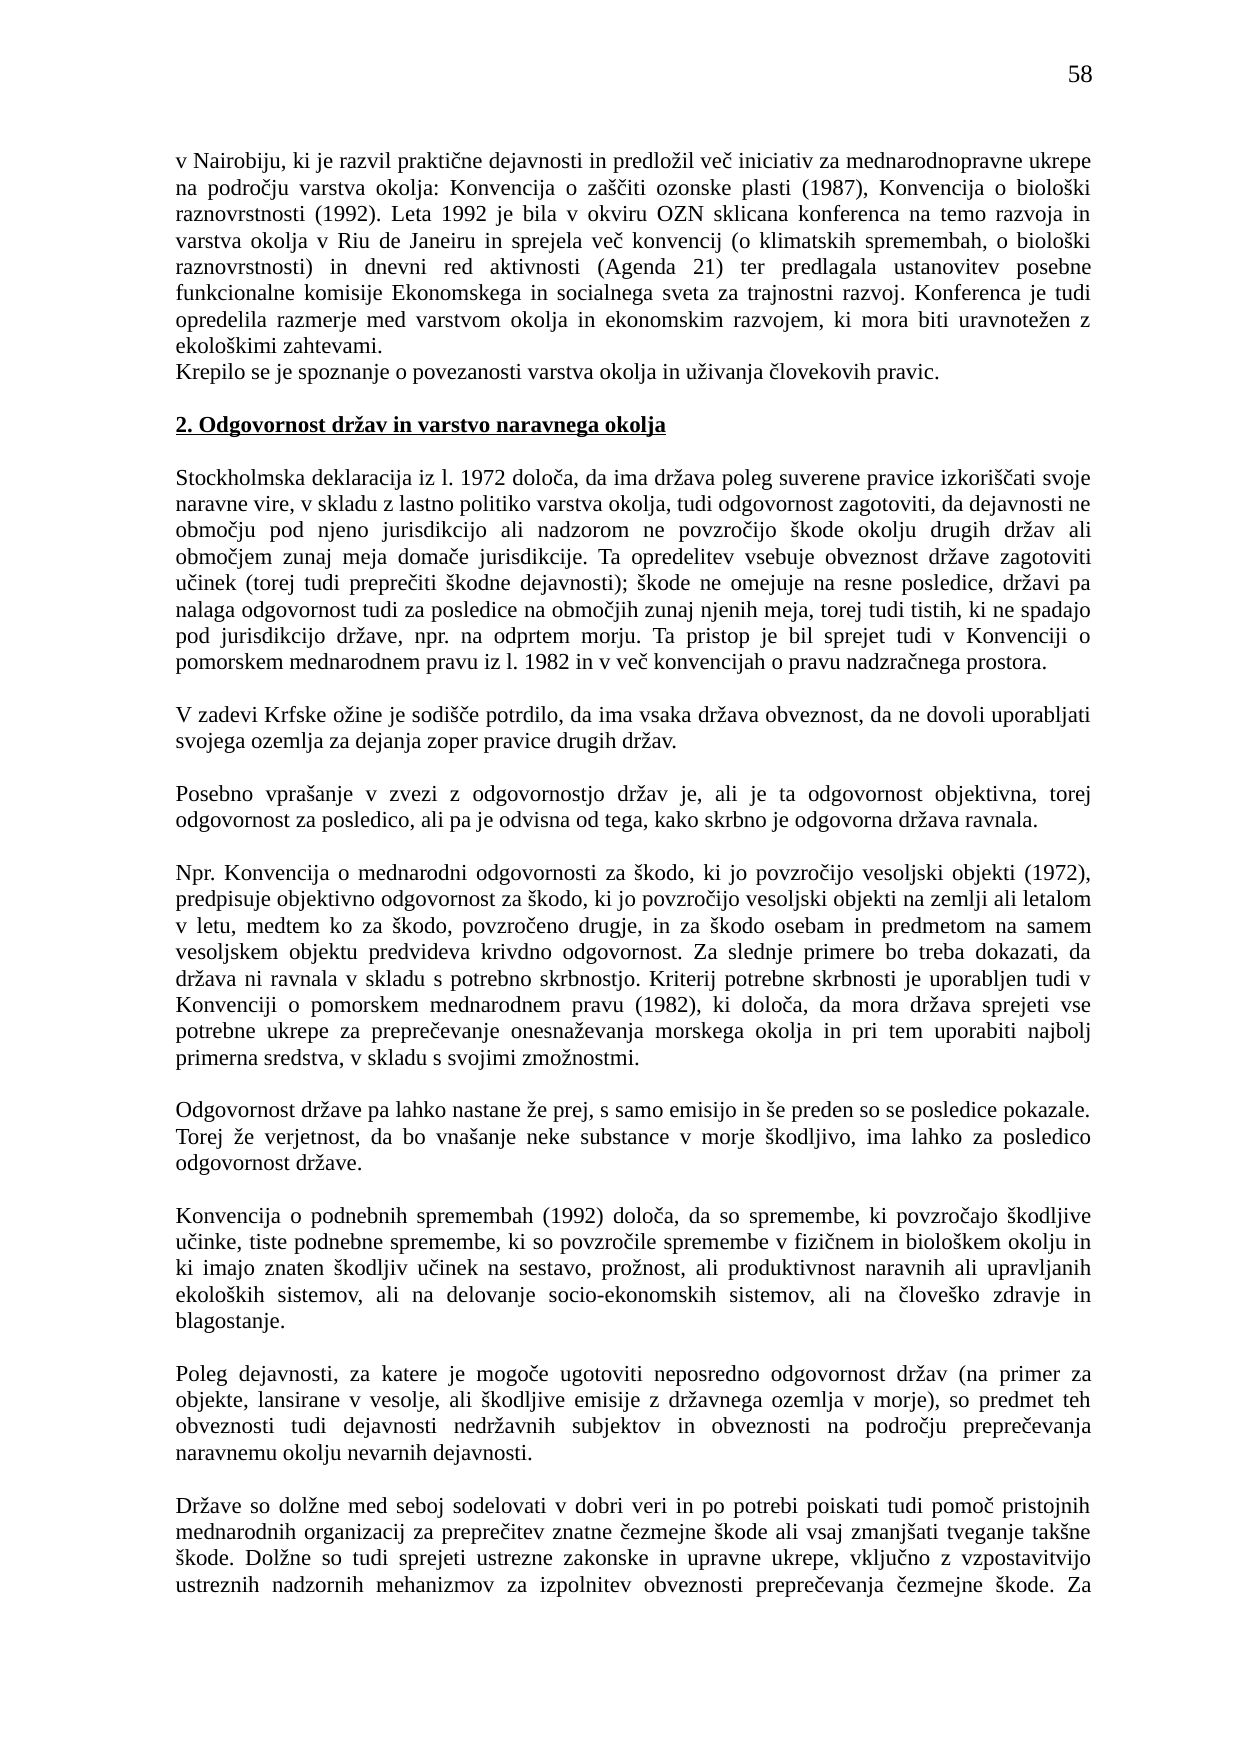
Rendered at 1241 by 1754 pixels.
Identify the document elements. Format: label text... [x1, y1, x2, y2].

text Poleg dejavnosti, za katere je mogoče ugotoviti neposredno odgovornost držav (na primer za objekte, lansirane v vesolje, ali škodljive emisije z državnega ozemlja v morje), so predmet teh obveznosti tudi dejavnosti nedržavnih subjektov in obveznosti na področju preprečevanja naravnemu okolju nevarnih dejavnosti. [175, 1360, 1093, 1465]
text Stockholmska deklaracija iz l. 1972 določa, da ima država poleg suverene pravice izkoriščati svoje naravne vire, v skladu z lastno politiko varstva okolja, tudi odgovornost zagotoviti, da dejavnosti ne območju pod njeno jurisdikcijo ali nadzorom ne povzročijo škode okolju drugih držav ali območjem zunaj meja domače jurisdikcije. Ta opredelitev vsebuje obveznost države zagotoviti učinek (torej tudi preprečiti škodne dejavnosti); škode ne omejuje na resne posledice, državi pa nalaga odgovornost tudi za posledice na območjih zunaj njenih meja, torej tudi tistih, ki ne spadajo pod jurisdikcijo države, npr. na odprtem morju. Ta pristop je bil sprejet tudi v Konvenciji o pomorskem mednarodnem pravu iz l. 1982 in v več konvencijah o pravu nadzračnega prostora. [175, 464, 1093, 675]
text Posebno vprašanje v zvezi z odgovornostjo držav je, ali je ta odgovornost objektivna, torej odgovornost za posledico, ali pa je odvisna od tega, kako skrbno je odgovorna država ravnala. [175, 780, 1093, 833]
text Krepilo se je spoznanje o povezanosti varstva okolja in uživanja človekovih pravic. [175, 358, 1093, 385]
text v Nairobiju, ki je razvil praktične dejavnosti in predložil več iniciativ za mednarodnopravne ukrepe na področju varstva okolja: Konvencija o zaščiti ozonske plasti (1987), Konvencija o biološki raznovrstnosti (1992). Leta 1992 je bila v okviru OZN sklicana konferenca na temo razvoja in varstva okolja v Riu de Janeiru in sprejela več konvencij (o klimatskih spremembah, o biološki raznovrstnosti) in dnevni red aktivnosti (Agenda 21) ter predlagala ustanovitev posebne funkcionalne komisije Ekonomskega in socialnega sveta za trajnostni razvoj. Konferenca je tudi opredelila razmerje med varstvom okolja in ekonomskim razvojem, ki mora biti uravnotežen z ekološkimi zahtevami. [175, 148, 1093, 358]
text 2. Odgovornost držav in varstvo naravnega okolja [175, 411, 1093, 437]
text Države so dolžne med seboj sodelovati v dobri veri in po potrebi poiskati tudi pomoč pristojnih mednarodnih organizacij za preprečitev znatne čezmejne škode ali vsaj zmanjšati tveganje takšne škode. Dolžne so tudi sprejeti ustrezne zakonske in upravne ukrepe, vključno z vzpostavitvijo ustreznih nadzornih mehanizmov za izpolnitev obveznosti preprečevanja čezmejne škode. Za [175, 1492, 1093, 1597]
text Odgovornost države pa lahko nastane že prej, s samo emisijo in še preden so se posledice pokazale. Torej že verjetnost, da bo vnašanje neke substance v morje škodljivo, ima lahko za posledico odgovornost države. [175, 1096, 1093, 1175]
text V zadevi Krfske ožine je sodišče potrdilo, da ima vsaka država obveznost, da ne dovoli uporabljati svojega ozemlja za dejanja zoper pravice drugih držav. [175, 701, 1093, 754]
text Npr. Konvencija o mednarodni odgovornosti za škodo, ki jo povzročijo vesoljski objekti (1972), predpisuje objektivno odgovornost za škodo, ki jo povzročijo vesoljski objekti na zemlji ali letalom v letu, medtem ko za škodo, povzročeno drugje, in za škodo osebam in predmetom na samem vesoljskem objektu predvideva krivdno odgovornost. Za slednje primere bo treba dokazati, da država ni ravnala v skladu s potrebno skrbnostjo. Kriterij potrebne skrbnosti je uporabljen tudi v Konvenciji o pomorskem mednarodnem pravu (1982), ki določa, da mora država sprejeti vse potrebne ukrepe za preprečevanje onesnaževanja morskega okolja in pri tem uporabiti najbolj primerna sredstva, v skladu s svojimi zmožnostmi. [175, 859, 1093, 1070]
text Konvencija o podnebnih spremembah (1992) določa, da so spremembe, ki povzročajo škodljive učinke, tiste podnebne spremembe, ki so povzročile spremembe v fizičnem in biološkem okolju in ki imajo znaten škodljiv učinek na sestavo, prožnost, ali produktivnost naravnih ali upravljanih ekoloških sistemov, ali na delovanje socio-ekonomskih sistemov, ali na človeško zdravje in blagostanje. [175, 1202, 1093, 1333]
